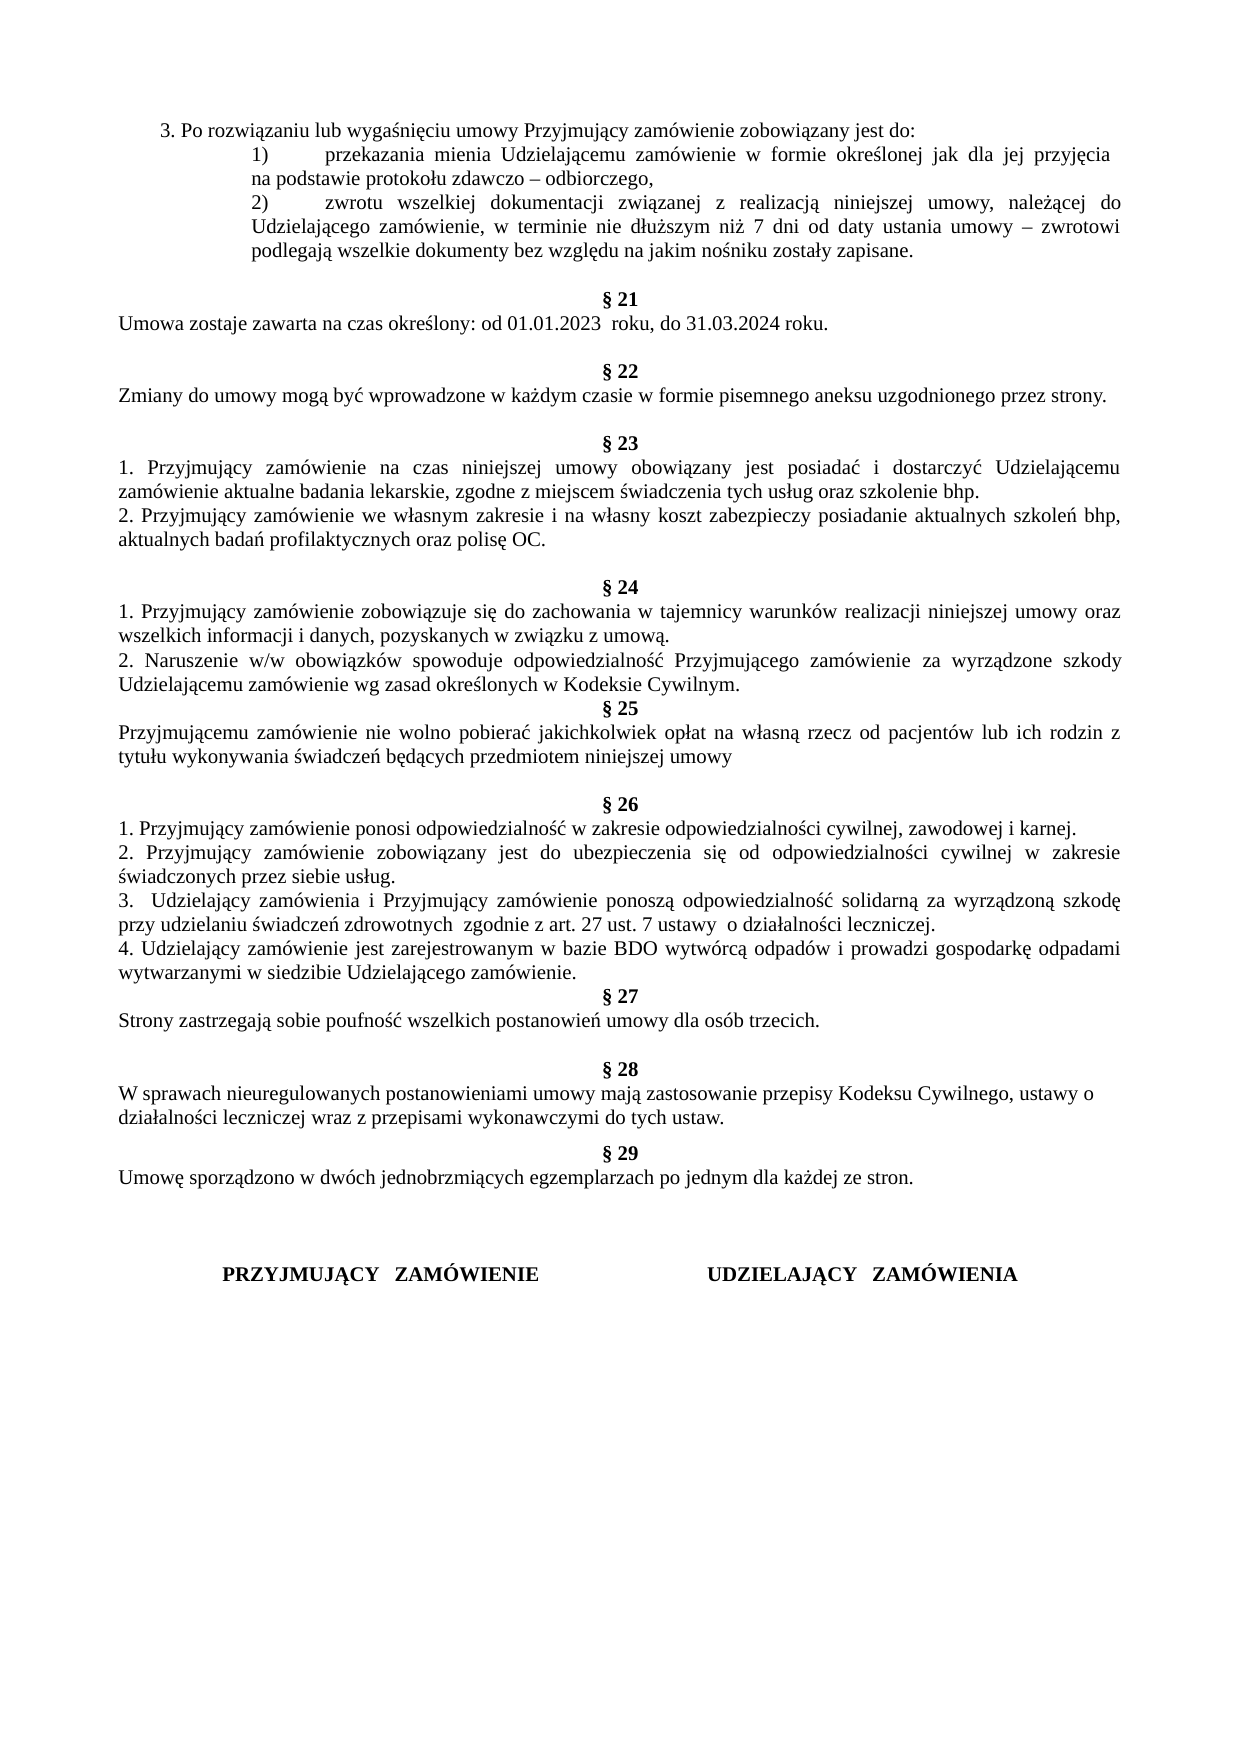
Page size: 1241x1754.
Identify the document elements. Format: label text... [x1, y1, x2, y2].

text Zmiany do umowy mogą być wprowadzone w każdym czasie w formie pisemnego aneksu uzgodnionego przez strony. [118, 383, 1122, 407]
text § 21 [118, 287, 1122, 311]
text Umowę sporządzono w dwóch jednobrzmiących egzemplarzach po jednym dla każdej ze stron. [118, 1165, 1122, 1189]
text 3. Udzielający zamówienia i Przyjmujący zamówienie ponoszą odpowiedzialność solidarną za wyrządzoną szkodę przy udzielaniu świadczeń zdrowotnych zgodnie z art. 27 ust. 7 ustawy o działalności leczniczej. [118, 888, 1122, 936]
text § 28 [118, 1057, 1122, 1081]
text Strony zastrzegają sobie poufność wszelkich postanowień umowy dla osób trzecich. [118, 1008, 1122, 1032]
text § 26 [118, 792, 1122, 816]
text § 22 [118, 359, 1122, 383]
text 4. Udzielający zamówienie jest zarejestrowanym w bazie BDO wytwórcą odpadów i prowadzi gospodarkę odpadami wytwarzanymi w siedzibie Udzielającego zamówienie. [118, 936, 1122, 984]
text 2. Przyjmujący zamówienie we własnym zakresie i na własny koszt zabezpieczy posiadanie aktualnych szkoleń bhp, aktualnych badań profilaktycznych oraz polisę OC. [118, 503, 1122, 551]
text 2. Przyjmujący zamówienie zobowiązany jest do ubezpieczenia się od odpowiedzialności cywilnej w zakresie świadczonych przez siebie usług. [118, 840, 1122, 888]
text Przyjmującemu zamówienie nie wolno pobierać jakichkolwiek opłat na własną rzecz od pacjentów lub ich rodzin z tytułu wykonywania świadczeń będących przedmiotem niniejszej umowy [118, 720, 1122, 768]
text 2. Naruszenie w/w obowiązków spowoduje odpowiedzialność Przyjmującego zamówienie za wyrządzone szkody Udzielającemu zamówienie wg zasad określonych w Kodeksie Cywilnym. [118, 647, 1122, 696]
list przekazania mienia Udzielającemu zamówienie w formie określonej jak dla jej przyjęcia na podstawie protokołu zdawczo – odbiorczego, [251, 142, 1122, 190]
text W sprawach nieuregulowanych postanowieniami umowy mają zastosowanie przepisy Kodeksu Cywilnego, ustawy o działalności leczniczej wraz z przepisami wykonawczymi do tych ustaw. [118, 1081, 1122, 1129]
text § 29 [118, 1141, 1122, 1165]
text 1. Przyjmujący zamówienie ponosi odpowiedzialność w zakresie odpowiedzialności cywilnej, zawodowej i karnej. [118, 816, 1122, 840]
text § 25 [118, 696, 1122, 720]
list zwrotu wszelkiej dokumentacji związanej z realizacją niniejszej umowy, należącej do Udzielającego zamówienie, w terminie nie dłuższym niż 7 dni od daty ustania umowy – zwrotowi podlegają wszelkie dokumenty bez względu na jakim nośniku zostały zapisane. [251, 190, 1122, 262]
text 1. Przyjmujący zamówienie na czas niniejszej umowy obowiązany jest posiadać i dostarczyć Udzielającemu zamówienie aktualne badania lekarskie, zgodne z miejscem świadczenia tych usług oraz szkolenie bhp. [118, 455, 1122, 503]
text 1. Przyjmujący zamówienie zobowiązuje się do zachowania w tajemnicy warunków realizacji niniejszej umowy oraz wszelkich informacji i danych, pozyskanych w związku z umową. [118, 599, 1122, 647]
text § 27 [118, 984, 1122, 1008]
text § 23 [118, 431, 1122, 455]
subtitle PRZYJMUJĄCY ZAMÓWIENIE UDZIELAJĄCY ZAMÓWIENIA [118, 1262, 1122, 1286]
list 3. Po rozwiązaniu lub wygaśnięciu umowy Przyjmujący zamówienie zobowiązany jest do: [118, 118, 1122, 142]
text § 24 [118, 575, 1122, 599]
text Umowa zostaje zawarta na czas określony: od 01.01.2023 roku, do 31.03.2024 roku. [118, 311, 1122, 335]
